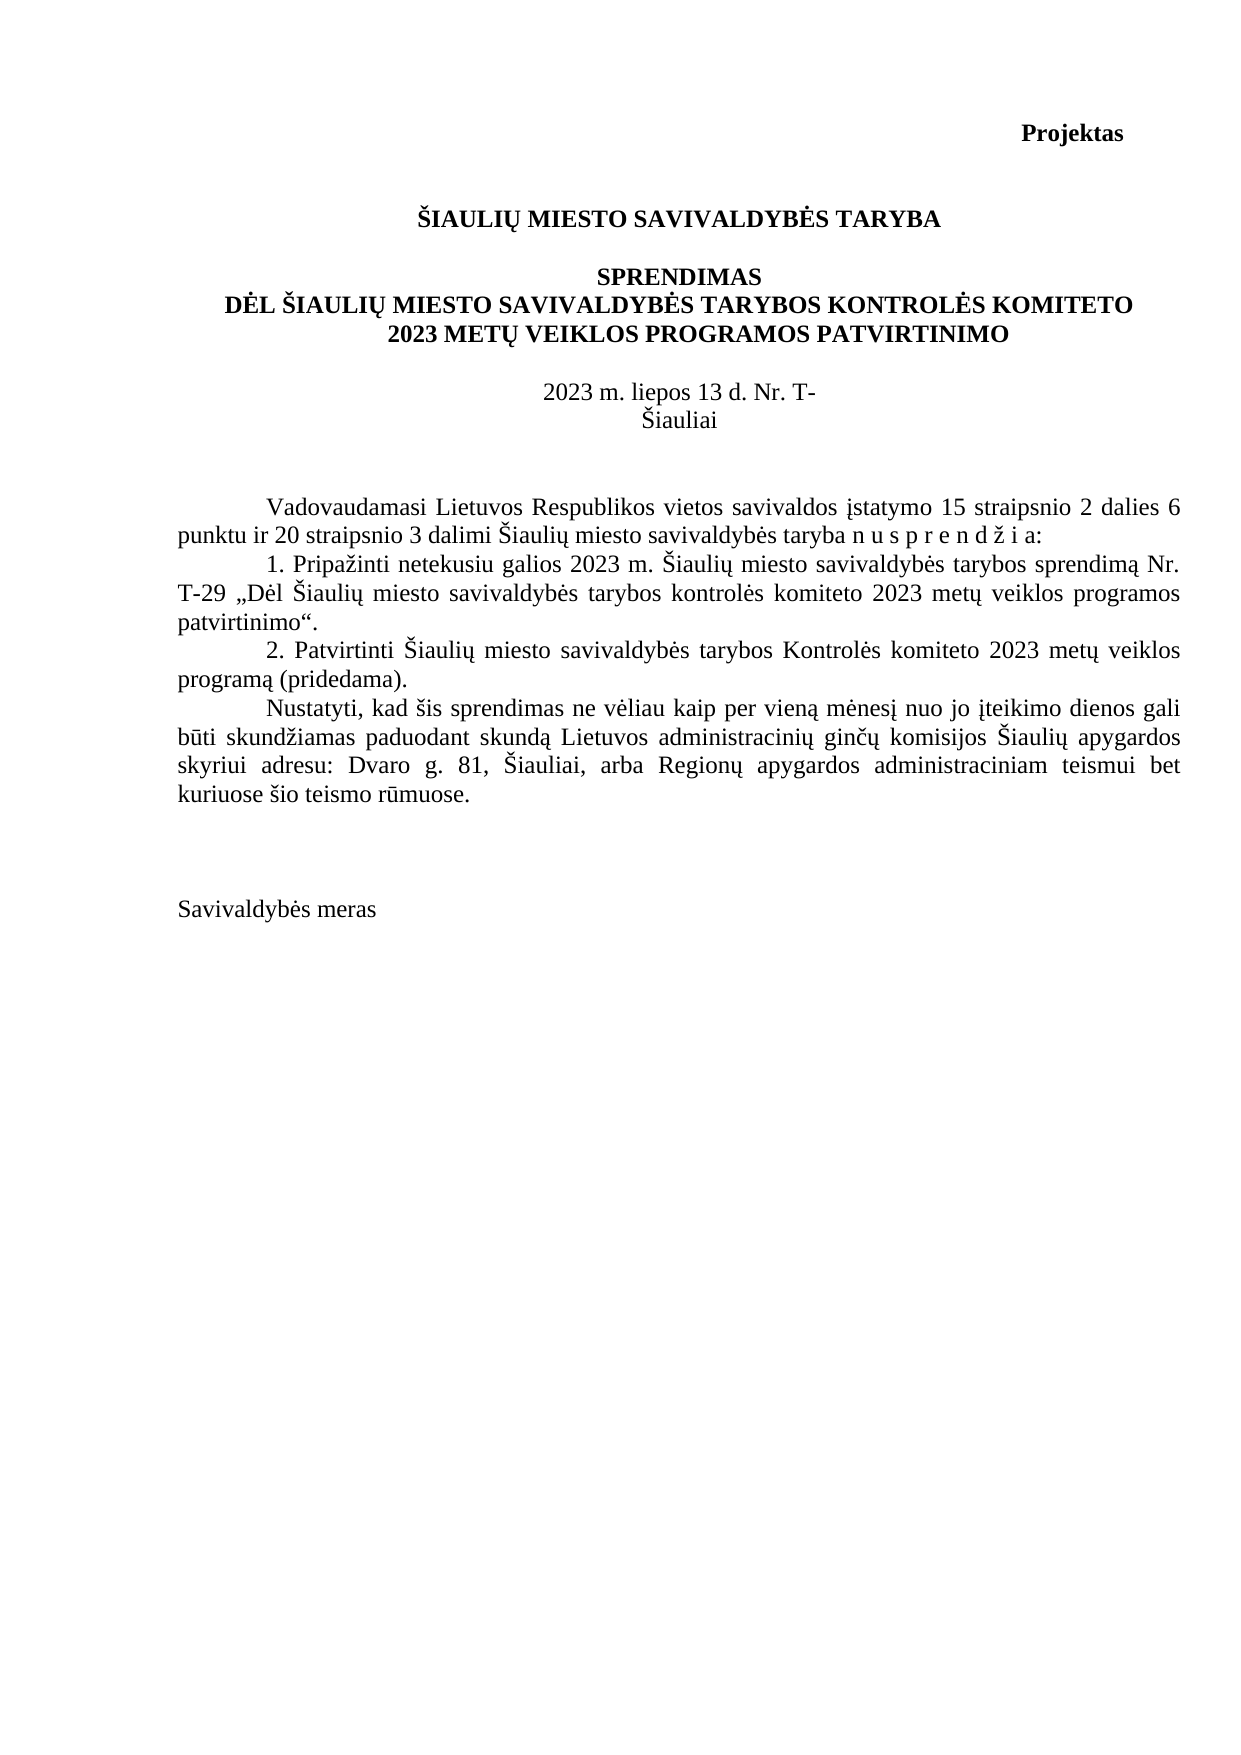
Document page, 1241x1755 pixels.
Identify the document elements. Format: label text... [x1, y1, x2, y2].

text SPRENDIMAS [177, 262, 1181, 291]
text Projektas [1021, 118, 1181, 147]
text Savivaldybės meras [177, 894, 1181, 923]
text 1. Pripažinti netekusiu galios 2023 m. Šiaulių miesto savivaldybės tarybos sprendimą Nr. T-29 „Dėl Šiaulių miesto savivaldybės tarybos kontrolės komiteto 2023 metų veiklos programos patvirtinimo“. [177, 549, 1181, 636]
text Vadovaudamasi Lietuvos Respublikos vietos savivaldos įstatymo 15 straipsnio 2 dalies 6 punktu ir 20 straipsnio 3 dalimi Šiaulių miesto savivaldybės taryba nusprendžia: [177, 492, 1181, 549]
text 2023 m. liepos 13 d. Nr. T- [177, 377, 1181, 406]
text 2. Patvirtinti Šiaulių miesto savivaldybės tarybos Kontrolės komiteto 2023 metų veiklos programą (pridedama). [177, 636, 1181, 693]
text DĖL ŠIAULIŲ MIESTO SAVIVALDYBĖS TARYBOS KONTROLĖS KOMITETO [177, 291, 1181, 319]
text ŠIAULIŲ MIESTO SAVIVALDYBĖS TARYBA [177, 204, 1181, 233]
text Nustatyti, kad šis sprendimas ne vėliau kaip per vieną mėnesį nuo jo įteikimo dienos gali būti skundžiamas paduodant skundą Lietuvos administracinių ginčų komisijos Šiaulių apygardos skyriui adresu: Dvaro g. 81, Šiauliai, arba Regionų apygardos administraciniam teismui bet kuriuose šio teismo rūmuose. [177, 693, 1181, 808]
text 2023 METŲ VEIKLOS PROGRAMOS PATVIRTINIMO [177, 319, 1181, 348]
text Šiauliai [177, 406, 1181, 434]
